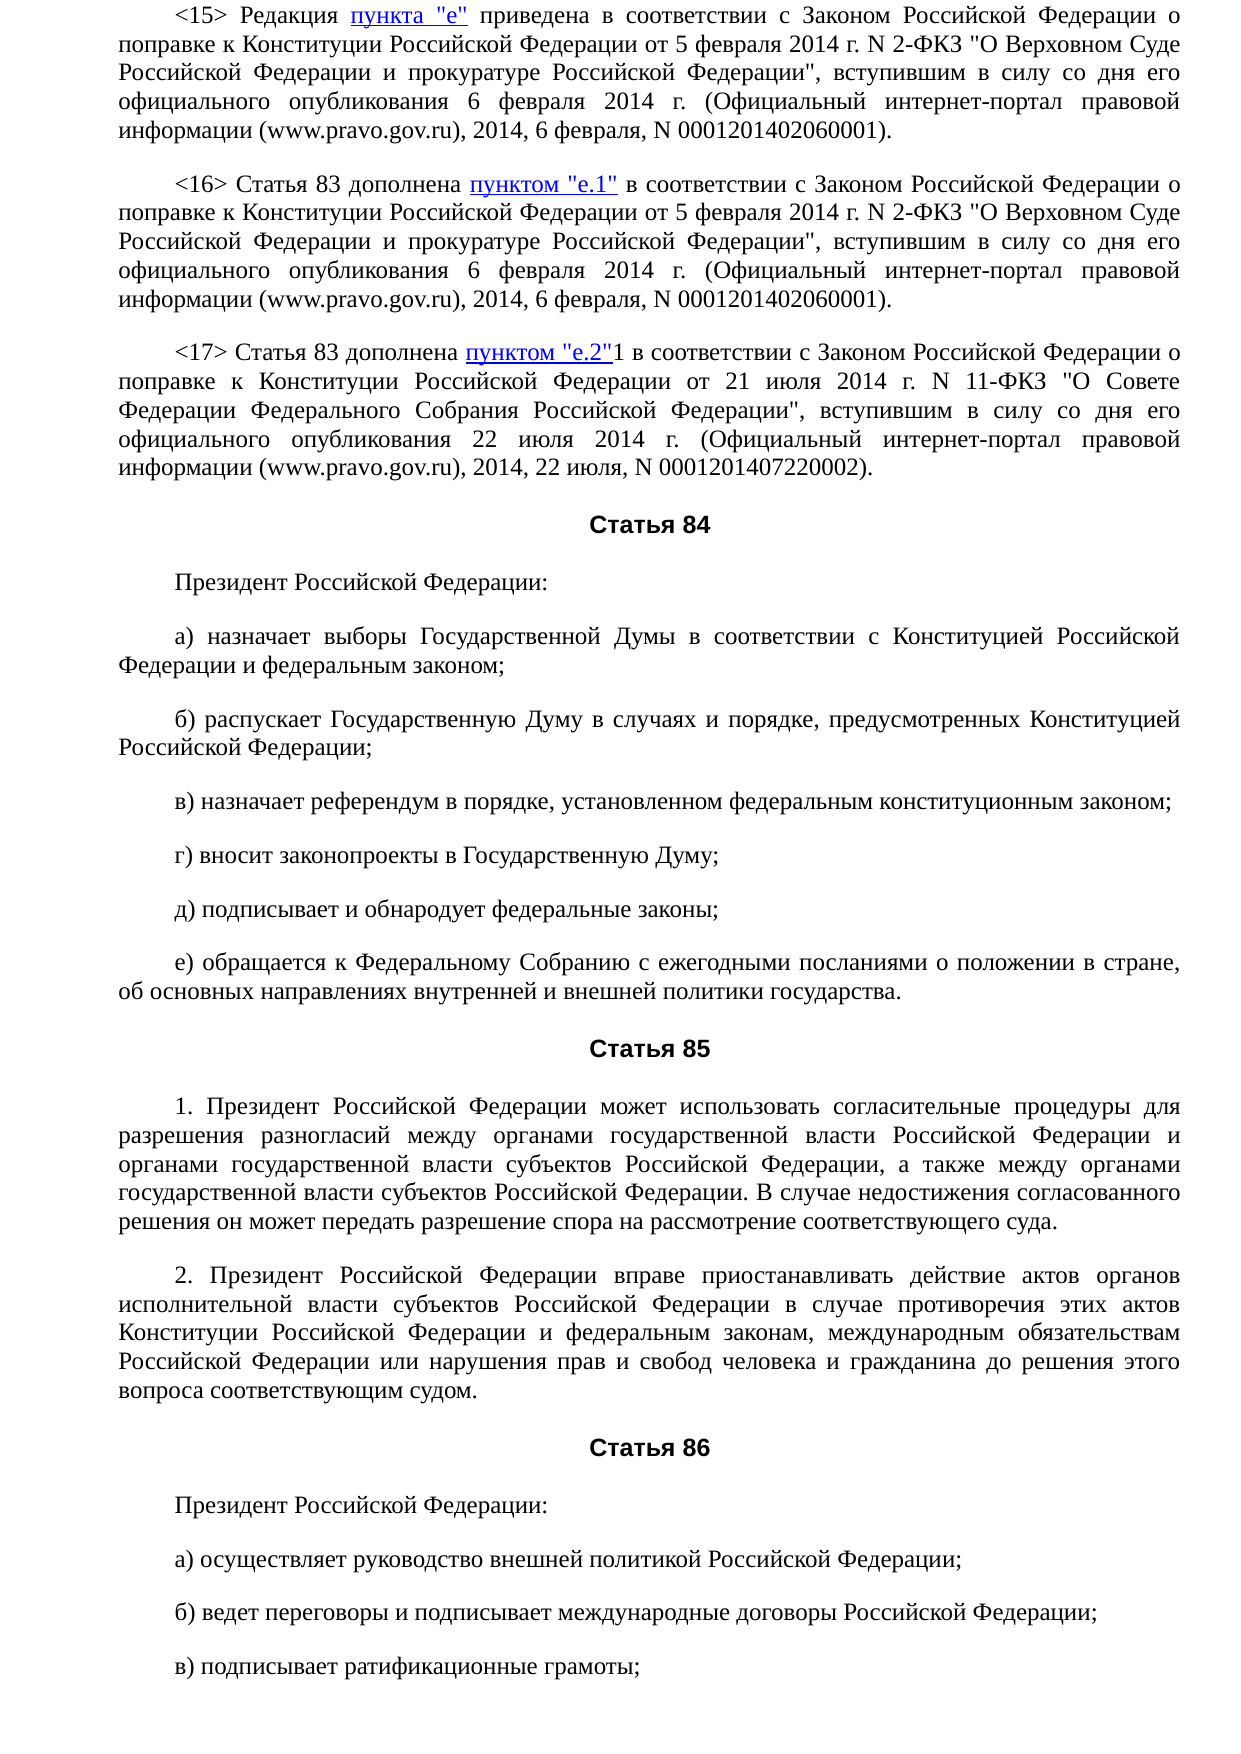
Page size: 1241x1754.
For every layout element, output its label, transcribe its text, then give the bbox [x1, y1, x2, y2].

text Президент Российской Федерации: [118, 567, 1181, 596]
text 1. Президент Российской Федерации может использовать согласительные процедуры для разрешения разногласий между органами государственной власти Российской Федерации и органами государственной власти субъектов Российской Федерации, а также между органами государственной власти субъектов Российской Федерации. В случае недостижения согласованного решения он может передать разрешение спора на рассмотрение соответствующего суда. [118, 1091, 1181, 1235]
text 2. Президент Российской Федерации вправе приостанавливать действие актов органов исполнительной власти субъектов Российской Федерации в случае противоречия этих актов Конституции Российской Федерации и федеральным законам, международным обязательствам Российской Федерации или нарушения прав и свобод человека и гражданина до решения этого вопроса соответствующим судом. [118, 1260, 1181, 1404]
text е) обращается к Федеральному Собранию с ежегодными посланиями о положении в стране, об основных направлениях внутренней и внешней политики государства. [118, 947, 1181, 1005]
text г) вносит законопроекты в Государственную Думу; [118, 840, 1181, 869]
text Президент Российской Федерации: [118, 1490, 1181, 1519]
text а) назначает выборы Государственной Думы в соответствии с Конституцией Российской Федерации и федеральным законом; [118, 621, 1181, 679]
title Статья 85 [118, 1034, 1181, 1062]
text б) распускает Государственную Думу в случаях и порядке, предусмотренных Конституцией Российской Федерации; [118, 704, 1181, 761]
text <17> Статья 83 дополнена пунктом "е.2"1 в соответствии с Законом Российской Федерации о поправке к Конституции Российской Федерации от 21 июля 2014 г. N 11-ФКЗ "О Совете Федерации Федерального Собрания Российской Федерации", вступившим в силу со дня его официального опубликования 22 июля 2014 г. (Официальный интернет-портал правовой информации (www.pravo.gov.ru), 2014, 22 июля, N 0001201407220002). [118, 337, 1181, 481]
text в) подписывает ратификационные грамоты; [118, 1651, 1181, 1680]
text б) ведет переговоры и подписывает международные договоры Российской Федерации; [118, 1597, 1181, 1626]
text <16> Статья 83 дополнена пунктом "е.1" в соответствии с Законом Российской Федерации о поправке к Конституции Российской Федерации от 5 февраля 2014 г. N 2-ФКЗ "О Верховном Суде Российской Федерации и прокуратуре Российской Федерации", вступившим в силу со дня его официального опубликования 6 февраля 2014 г. (Официальный интернет-портал правовой информации (www.pravo.gov.ru), 2014, 6 февраля, N 0001201402060001). [118, 169, 1181, 312]
text в) назначает референдум в порядке, установленном федеральным конституционным законом; [118, 786, 1181, 815]
title Статья 84 [118, 510, 1181, 539]
text д) подписывает и обнародует федеральные законы; [118, 894, 1181, 922]
title Статья 86 [118, 1432, 1181, 1461]
text а) осуществляет руководство внешней политикой Российской Федерации; [118, 1544, 1181, 1572]
text <15> Редакция пункта "е" приведена в соответствии с Законом Российской Федерации о поправке к Конституции Российской Федерации от 5 февраля 2014 г. N 2-ФКЗ "О Верховном Суде Российской Федерации и прокуратуре Российской Федерации", вступившим в силу со дня его официального опубликования 6 февраля 2014 г. (Официальный интернет-портал правовой информации (www.pravo.gov.ru), 2014, 6 февраля, N 0001201402060001). [118, 0, 1181, 144]
